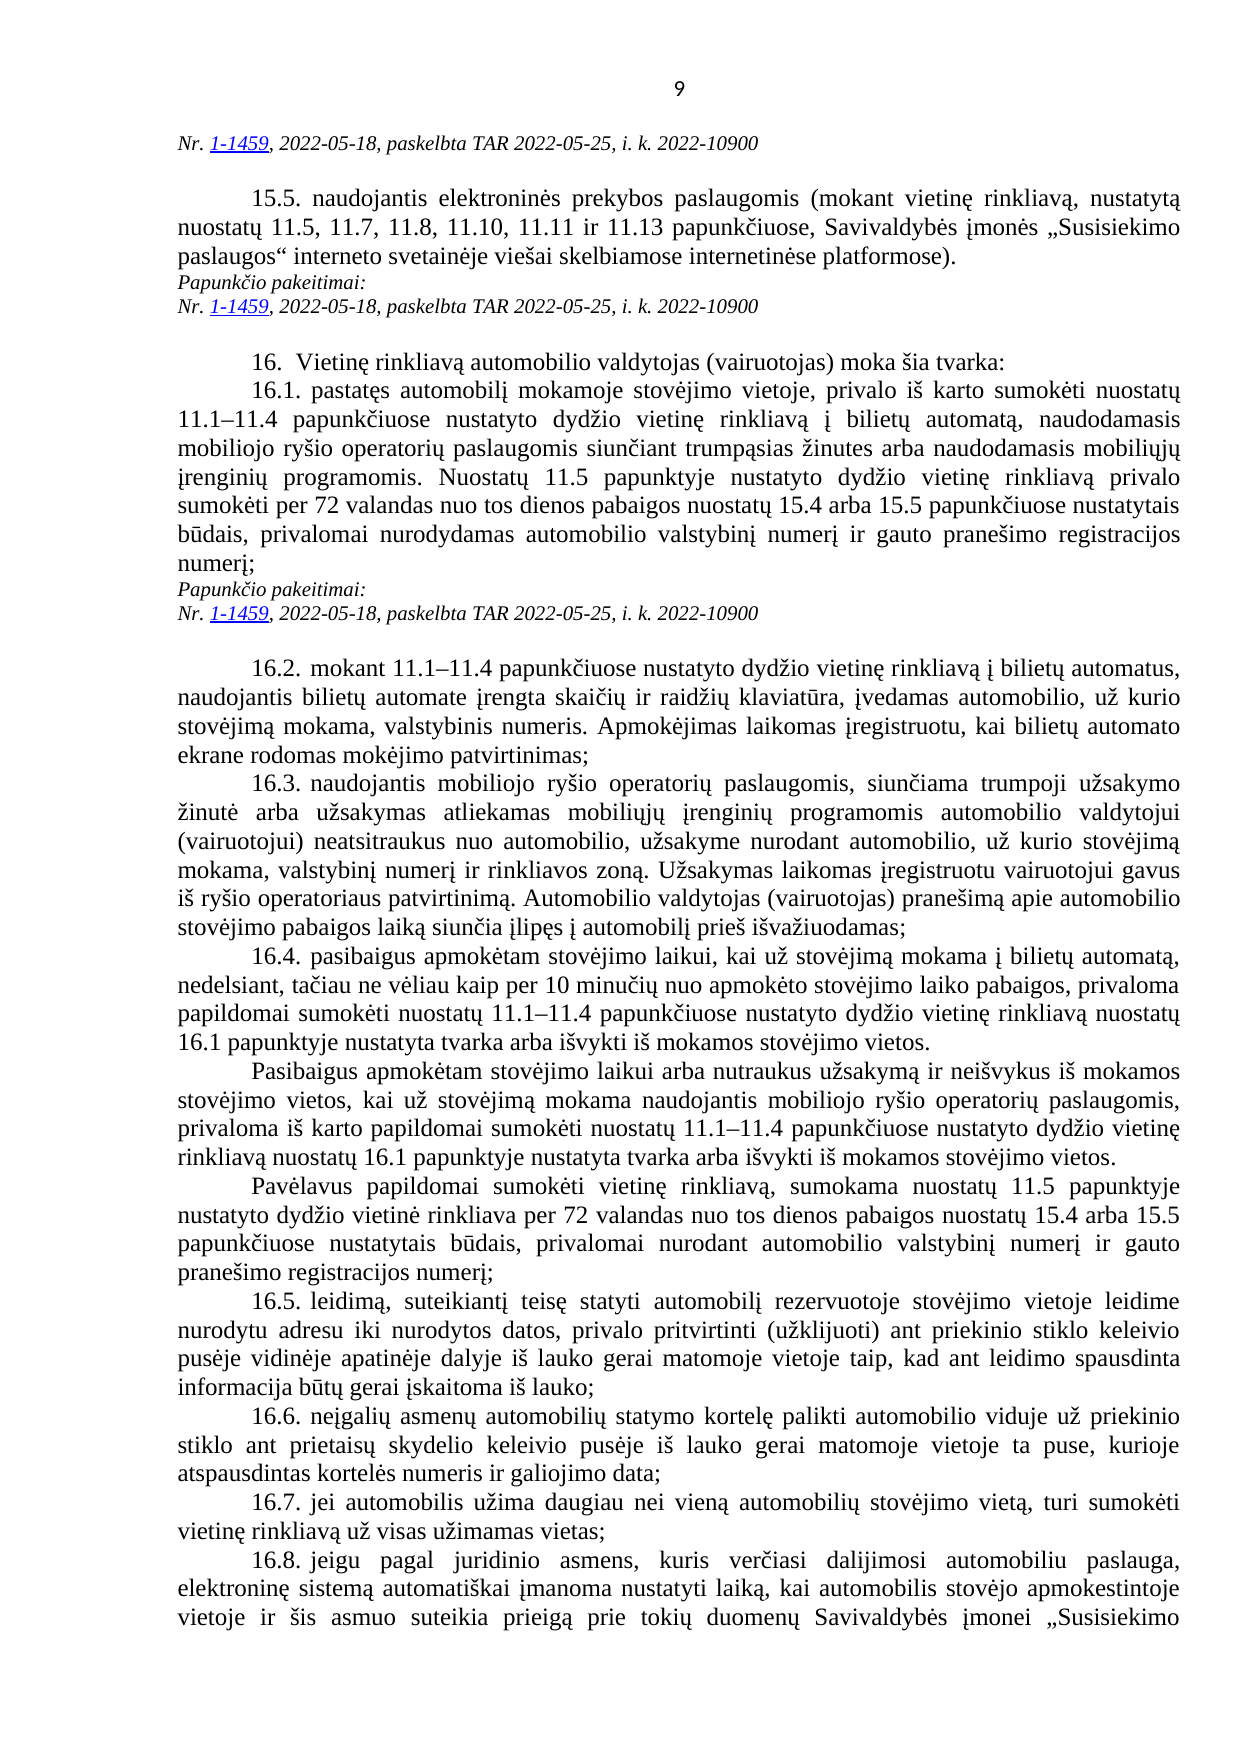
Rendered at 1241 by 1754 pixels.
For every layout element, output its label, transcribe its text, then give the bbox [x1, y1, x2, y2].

text 16.6. neįgalių asmenų automobilių statymo kortelę palikti automobilio viduje už priekinio stiklo ant prietaisų skydelio keleivio pusėje iš lauko gerai matomoje vietoje ta puse, kurioje atspausdintas kortelės numeris ir galiojimo data; [177, 1401, 1181, 1487]
text Papunkčio pakeitimai: [177, 577, 1181, 601]
text 16.8. jeigu pagal juridinio asmens, kuris verčiasi dalijimosi automobiliu paslauga, elektroninę sistemą automatiškai įmanoma nustatyti laiką, kai automobilis stovėjo apmokestintoje vietoje ir šis asmuo suteikia prieigą prie tokių duomenų Savivaldybės įmonei „Susisiekimo [177, 1545, 1181, 1631]
text 16.3. naudojantis mobiliojo ryšio operatorių paslaugomis, siunčiama trumpoji užsakymo žinutė arba užsakymas atliekamas mobiliųjų įrenginių programomis automobilio valdytojui (vairuotojui) neatsitraukus nuo automobilio, užsakyme nurodant automobilio, už kurio stovėjimą mokama, valstybinį numerį ir rinkliavos zoną. Užsakymas laikomas įregistruotu vairuotojui gavus iš ryšio operatoriaus patvirtinimą. Automobilio valdytojas (vairuotojas) pranešimą apie automobilio stovėjimo pabaigos laiką siunčia įlipęs į automobilį prieš išvažiuodamas; [177, 768, 1181, 941]
text 16. Vietinę rinkliavą automobilio valdytojas (vairuotojas) moka šia tvarka: [177, 347, 1181, 375]
text Pasibaigus apmokėtam stovėjimo laikui arba nutraukus užsakymą ir neišvykus iš mokamos stovėjimo vietos, kai už stovėjimą mokama naudojantis mobiliojo ryšio operatorių paslaugomis, privaloma iš karto papildomai sumokėti nuostatų 11.1–11.4 papunkčiuose nustatyto dydžio vietinę rinkliavą nuostatų 16.1 papunktyje nustatyta tvarka arba išvykti iš mokamos stovėjimo vietos. [177, 1056, 1181, 1171]
text 16.1. pastatęs automobilį mokamoje stovėjimo vietoje, privalo iš karto sumokėti nuostatų 11.1–11.4 papunkčiuose nustatyto dydžio vietinę rinkliavą į bilietų automatą, naudodamasis mobiliojo ryšio operatorių paslaugomis siunčiant trumpąsias žinutes arba naudodamasis mobiliųjų įrenginių programomis. Nuostatų 11.5 papunktyje nustatyto dydžio vietinę rinkliavą privalo sumokėti per 72 valandas nuo tos dienos pabaigos nuostatų 15.4 arba 15.5 papunkčiuose nustatytais būdais, privalomai nurodydamas automobilio valstybinį numerį ir gauto pranešimo registracijos numerį; [177, 375, 1181, 577]
text Nr. 1-1459, 2022-05-18, paskelbta TAR 2022-05-25, i. k. 2022-10900 [177, 131, 1181, 155]
text 16.7. jei automobilis užima daugiau nei vieną automobilių stovėjimo vietą, turi sumokėti vietinę rinkliavą už visas užimamas vietas; [177, 1487, 1181, 1545]
text Pavėlavus papildomai sumokėti vietinę rinkliavą, sumokama nuostatų 11.5 papunktyje nustatyto dydžio vietinė rinkliava per 72 valandas nuo tos dienos pabaigos nuostatų 15.4 arba 15.5 papunkčiuose nustatytais būdais, privalomai nurodant automobilio valstybinį numerį ir gauto pranešimo registracijos numerį; [177, 1171, 1181, 1286]
text Nr. 1-1459, 2022-05-18, paskelbta TAR 2022-05-25, i. k. 2022-10900 [177, 601, 1181, 625]
text 16.5. leidimą, suteikiantį teisę statyti automobilį rezervuotoje stovėjimo vietoje leidime nurodytu adresu iki nurodytos datos, privalo pritvirtinti (užklijuoti) ant priekinio stiklo keleivio pusėje vidinėje apatinėje dalyje iš lauko gerai matomoje vietoje taip, kad ant leidimo spausdinta informacija būtų gerai įskaitoma iš lauko; [177, 1286, 1181, 1401]
text 16.2. mokant 11.1–11.4 papunkčiuose nustatyto dydžio vietinę rinkliavą į bilietų automatus, naudojantis bilietų automate įrengta skaičių ir raidžių klaviatūra, įvedamas automobilio, už kurio stovėjimą mokama, valstybinis numeris. Apmokėjimas laikomas įregistruotu, kai bilietų automato ekrane rodomas mokėjimo patvirtinimas; [177, 653, 1181, 768]
text Nr. 1-1459, 2022-05-18, paskelbta TAR 2022-05-25, i. k. 2022-10900 [177, 294, 1181, 318]
text 15.5. naudojantis elektroninės prekybos paslaugomis (mokant vietinę rinkliavą, nustatytą nuostatų 11.5, 11.7, 11.8, 11.10, 11.11 ir 11.13 papunkčiuose, Savivaldybės įmonės „Susisiekimo paslaugos“ interneto svetainėje viešai skelbiamose internetinėse platformose). [177, 183, 1181, 270]
text 16.4. pasibaigus apmokėtam stovėjimo laikui, kai už stovėjimą mokama į bilietų automatą, nedelsiant, tačiau ne vėliau kaip per 10 minučių nuo apmokėto stovėjimo laiko pabaigos, privaloma papildomai sumokėti nuostatų 11.1–11.4 papunkčiuose nustatyto dydžio vietinę rinkliavą nuostatų 16.1 papunktyje nustatyta tvarka arba išvykti iš mokamos stovėjimo vietos. [177, 941, 1181, 1056]
text Papunkčio pakeitimai: [177, 270, 1181, 294]
